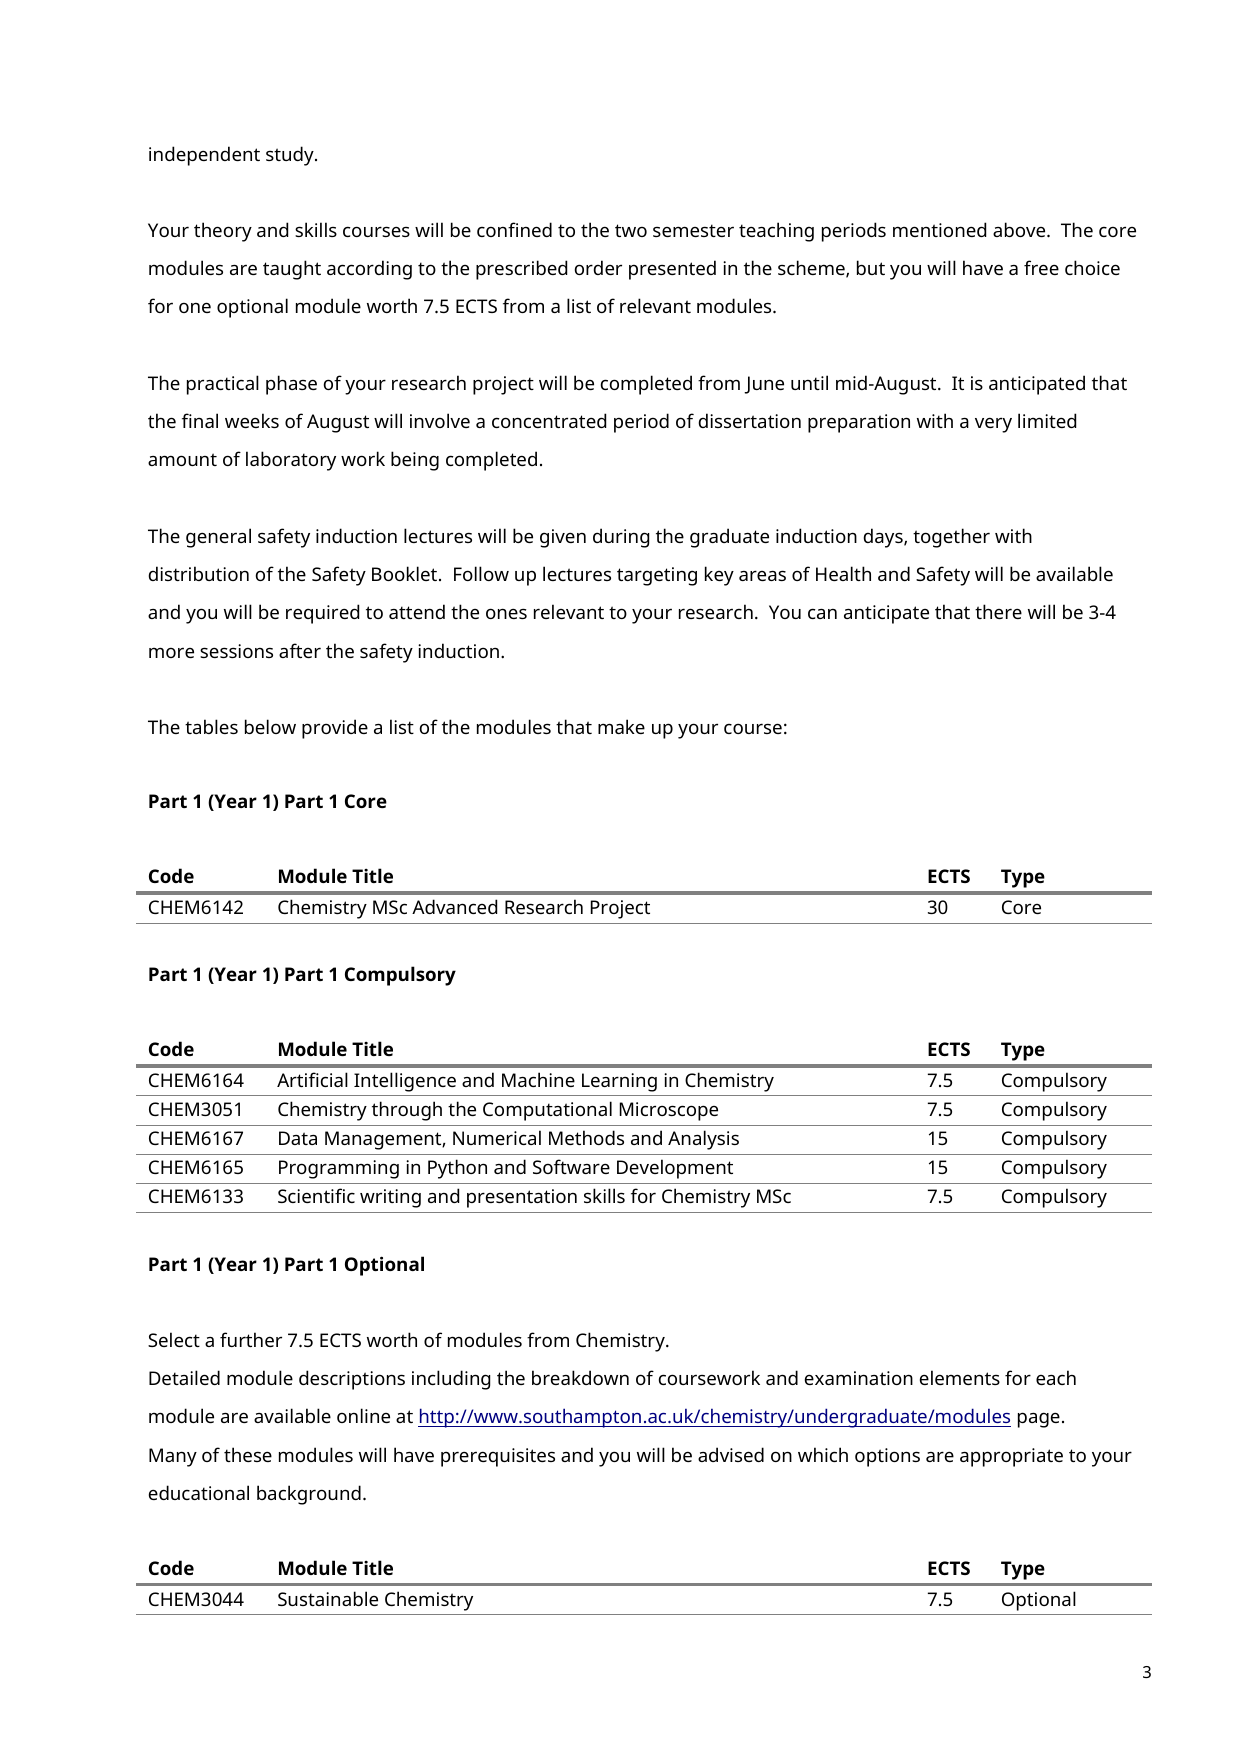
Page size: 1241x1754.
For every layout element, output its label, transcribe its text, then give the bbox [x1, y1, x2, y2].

table_cell Core [989, 895, 1152, 922]
table_cell Chemistry MSc Advanced Research Project [266, 895, 916, 922]
table_cell 30 [916, 895, 989, 922]
table_cell Part 1 (Year 1) Part 1 Optional Select a further 7.5 ECTS worth of modules from Chemistry. Detailed module descriptions including the breakdown of coursework and examination elements for each module are available online at http://www.southampton.ac.uk/chemistry/undergraduate/modules page. Many of these modules will have prerequisites and you will be advised on which options are appropriate to your educational background. [136, 1213, 1152, 1555]
table_cell Sustainable Chemistry [266, 1586, 916, 1614]
table_cell 15 [916, 1155, 989, 1183]
table_cell Part 1 (Year 1) Part 1 Core [136, 751, 1152, 863]
table_cell CHEM6142 [136, 895, 266, 922]
table_cell Compulsory [989, 1184, 1152, 1212]
table_cell 7.5 [916, 1586, 989, 1614]
table_cell ECTS [916, 1036, 989, 1064]
table_cell Optional [989, 1586, 1152, 1614]
table_cell ECTS [916, 1555, 989, 1583]
table_cell 7.5 [916, 1068, 989, 1095]
table_cell ECTS [916, 863, 989, 891]
table_cell 7.5 [916, 1096, 989, 1124]
table_cell Scientific writing and presentation skills for Chemistry MSc [266, 1184, 916, 1212]
table_cell Compulsory [989, 1155, 1152, 1183]
table_cell Module Title [266, 1555, 916, 1583]
table_header independent study. Your theory and skills courses will be confined to the two semester teaching periods mentioned above. The core modules are taught according to the prescribed order presented in the scheme, but you will have a free choice for one optional module worth 7.5 ECTS from a list of relevant modules. The practical phase of your research project will be completed from June until mid-August. It is anticipated that the final weeks of August will involve a concentrated period of dissertation preparation with a very limited amount of laboratory work being completed. The general safety induction lectures will be given during the graduate induction days, together with distribution of the Safety Booklet. Follow up lectures targeting key areas of Health and Safety will be available and you will be required to attend the ones relevant to your research. You can anticipate that there will be 3-4 more sessions after the safety induction. The tables below provide a list of the modules that make up your course: [136, 141, 1152, 751]
table_cell Data Management, Numerical Methods and Analysis [266, 1126, 916, 1153]
table_cell 7.5 [916, 1184, 989, 1212]
table_cell CHEM3044 [136, 1586, 266, 1614]
table_cell Chemistry through the Computational Microscope [266, 1096, 916, 1124]
table_cell Artificial Intelligence and Machine Learning in Chemistry [266, 1068, 916, 1095]
table_cell Type [989, 1036, 1152, 1064]
table_cell Compulsory [989, 1068, 1152, 1095]
table_cell 15 [916, 1126, 989, 1153]
table_cell CHEM6164 [136, 1068, 266, 1095]
table_cell CHEM6165 [136, 1155, 266, 1183]
table_cell Type [989, 1555, 1152, 1583]
table_cell Part 1 (Year 1) Part 1 Compulsory [136, 924, 1152, 1036]
table_cell CHEM6133 [136, 1184, 266, 1212]
table_cell CHEM3051 [136, 1096, 266, 1124]
table_cell Type [989, 863, 1152, 891]
table_cell Code [136, 1555, 266, 1583]
table_cell Code [136, 1036, 266, 1064]
table_cell Compulsory [989, 1096, 1152, 1124]
table_cell CHEM6167 [136, 1126, 266, 1153]
table_cell Programming in Python and Software Development [266, 1155, 916, 1183]
table_cell Code [136, 863, 266, 891]
table_cell Module Title [266, 863, 916, 891]
table_cell Compulsory [989, 1126, 1152, 1153]
table_cell Module Title [266, 1036, 916, 1064]
